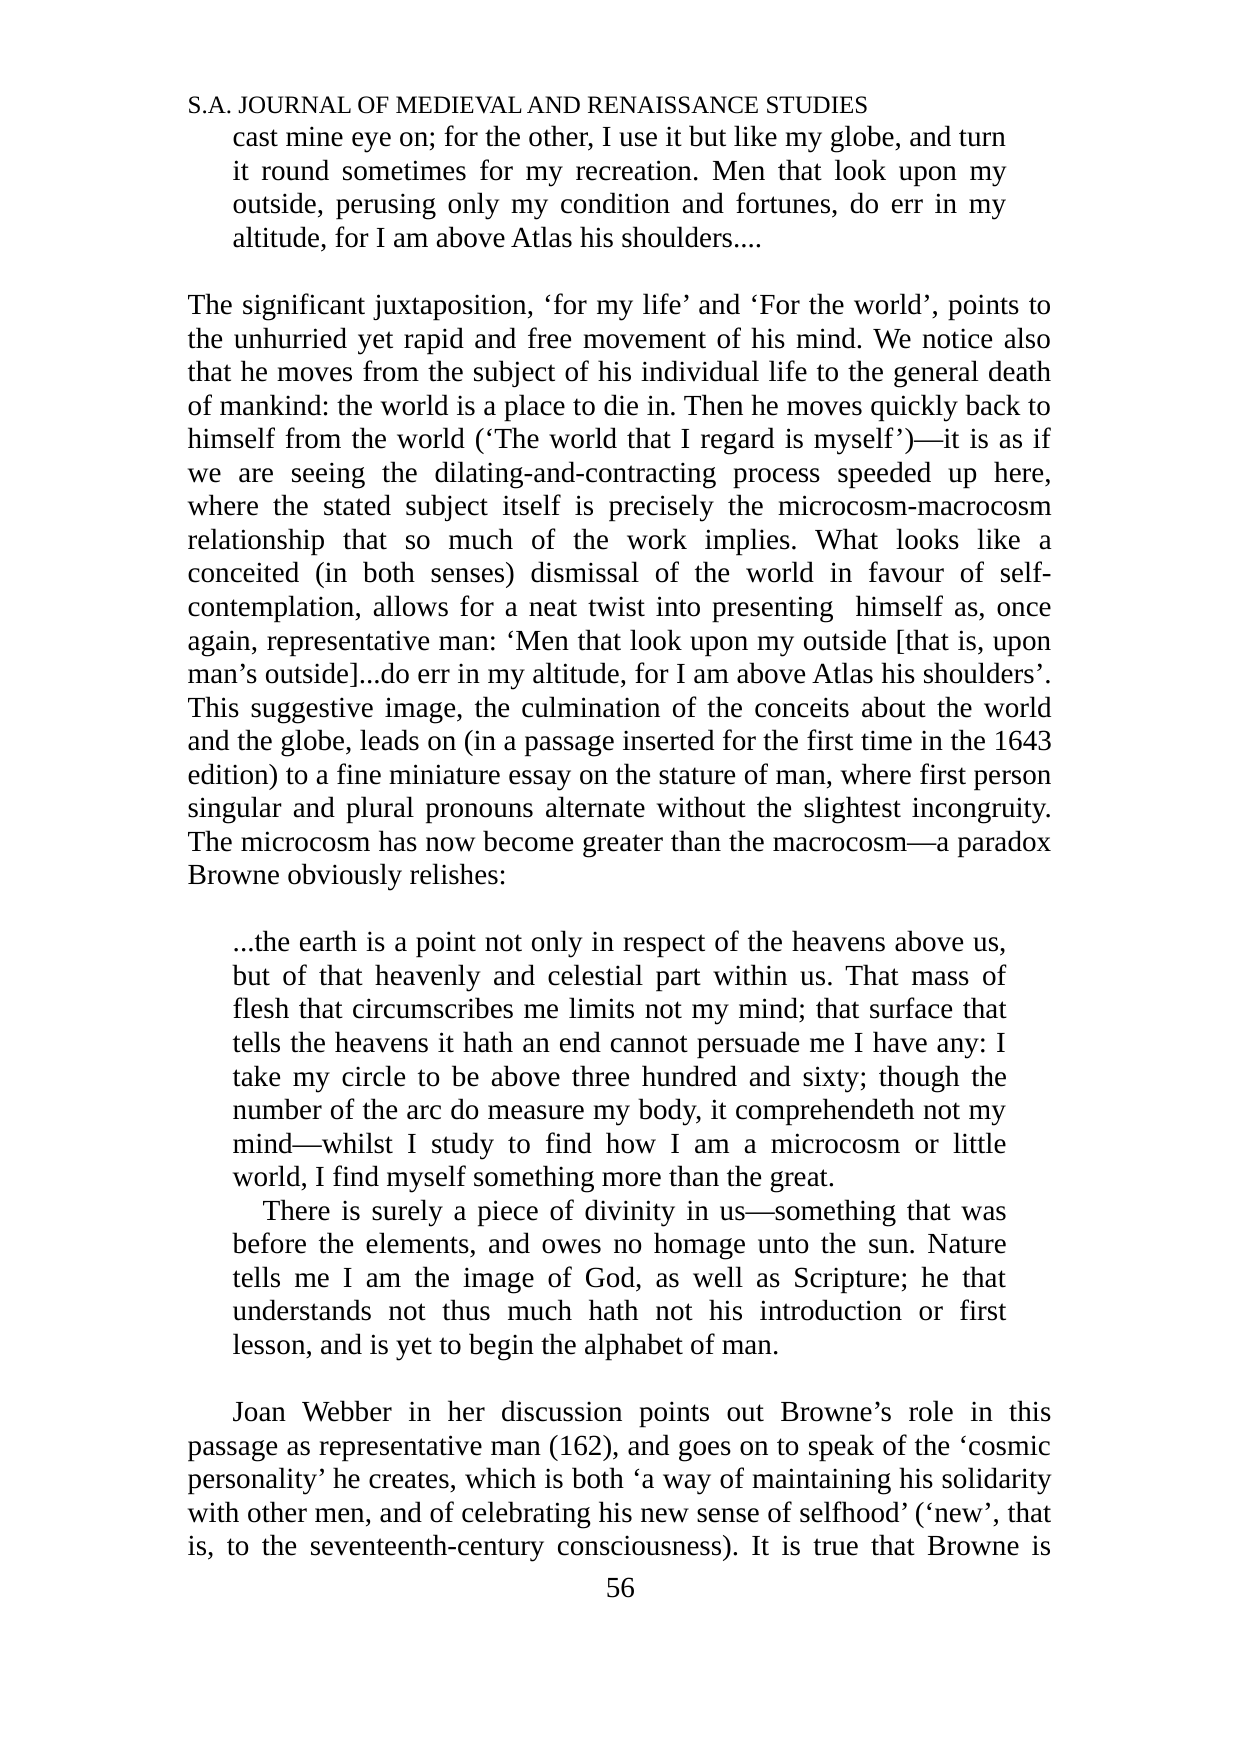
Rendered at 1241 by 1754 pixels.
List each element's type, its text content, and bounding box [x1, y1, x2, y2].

text ...the earth is a point not only in respect of the heavens above us, but of that heavenly and celestial part within us. That mass of flesh that circumscribes me limits not my mind; that surface that tells the heavens it hath an end cannot persuade me I have any: I take my circle to be above three hundred and sixty; though the number of the arc do measure my body, it comprehendeth not my mind—whilst I study to find how I am a microcosm or little world, I find myself something more than the great. [232, 924, 1008, 1193]
text The significant juxtaposition, ‘for my life’ and ‘For the world’, points to the unhurried yet rapid and free movement of his mind. We notice also that he moves from the subject of his individual life to the general death of mankind: the world is a place to die in. Then he moves quickly back to himself from the world (‘The world that I regard is myself’)—it is as if we are seeing the dilating-and-contracting process speeded up here, where the stated subject itself is precisely the microcosm-macrocosm relationship that so much of the work implies. What looks like a conceited (in both senses) dismissal of the world in favour of self-contemplation, allows for a neat twist into presenting himself as, once again, representative man: ‘Men that look upon my outside [that is, upon man’s outside]...do err in my altitude, for I am above Atlas his shoulders’. This suggestive image, the culmination of the conceits about the world and the globe, leads on (in a passage inserted for the first time in the 1643 edition) to a fine miniature essay on the stature of man, where first person singular and plural pronouns alternate without the slightest incongruity. The microcosm has now become greater than the macrocosm—a paradox Browne obviously relishes: [187, 287, 1053, 891]
text Joan Webber in her discussion points out Browne’s role in this passage as representative man (162), and goes on to speak of the ‘cosmic personality’ he creates, which is both ‘a way of maintaining his solidarity with other men, and of celebrating his new sense of selfhood’ (‘new’, that is, to the seventeenth-century consciousness). It is true that Browne is [187, 1394, 1053, 1562]
text There is surely a piece of divinity in us—something that was before the elements, and owes no homage unto the sun. Nature tells me I am the image of God, as well as Scripture; he that understands not thus much hath not his introduction or first lesson, and is yet to begin the alphabet of man. [232, 1193, 1008, 1361]
text cast mine eye on; for the other, I use it but like my globe, and turn it round sometimes for my recreation. Men that look upon my outside, perusing only my condition and fortunes, do err in my altitude, for I am above Atlas his shoulders.... [232, 119, 1008, 254]
